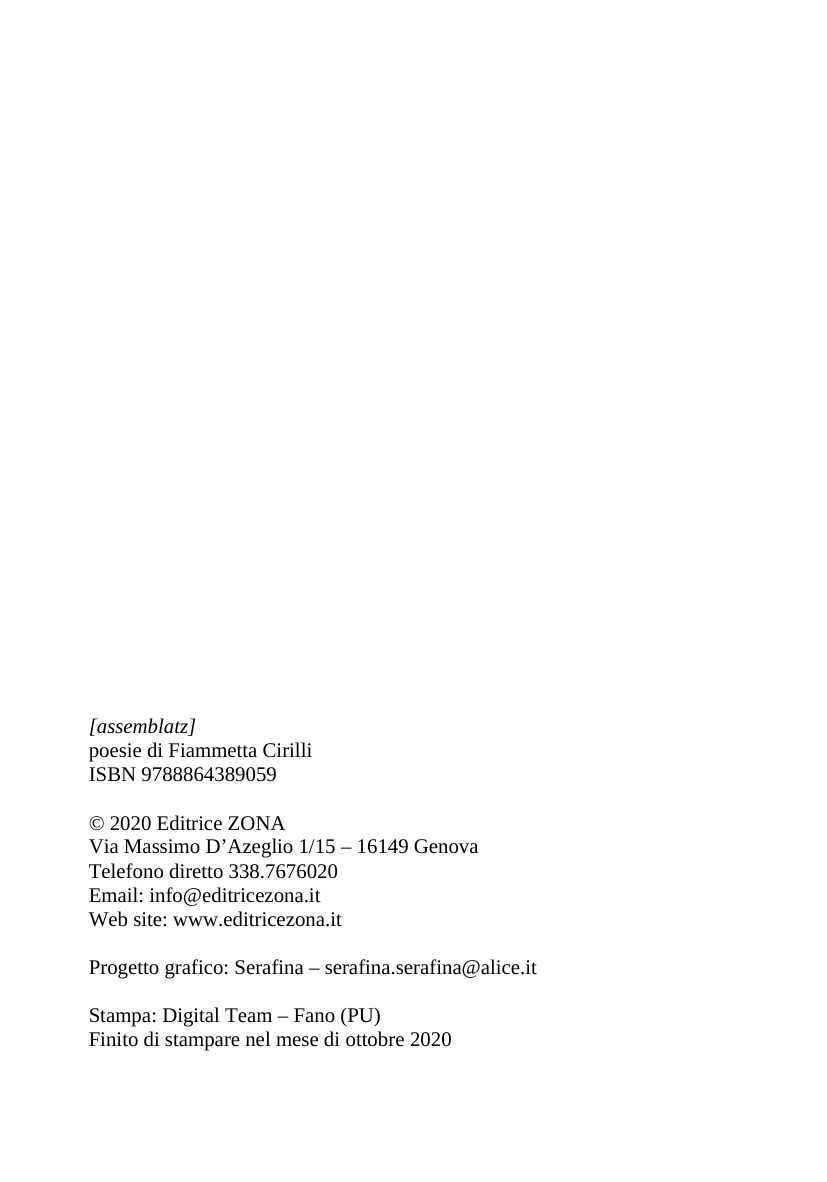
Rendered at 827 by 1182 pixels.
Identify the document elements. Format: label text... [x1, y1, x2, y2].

text Stampa: Digital Team – Fano (PU) [88, 979, 738, 1027]
text Via Massimo D’Azeglio 1/15 – 16149 Genova [88, 834, 738, 858]
text Email: info@editricezona.it [88, 883, 738, 907]
text ISBN 9788864389059 [88, 762, 738, 786]
text © 2020 Editrice ZONA [88, 810, 738, 834]
text Progetto grafico: Serafina – serafina.serafina@alice.it [88, 955, 738, 979]
text [assemblatz] [88, 714, 738, 738]
text poesie di Fiammetta Cirilli [88, 738, 738, 762]
text Telefono diretto 338.7676020 [88, 858, 738, 883]
text Web site: www.editricezona.it [88, 907, 738, 931]
text Finito di stampare nel mese di ottobre 2020 [88, 1027, 738, 1051]
